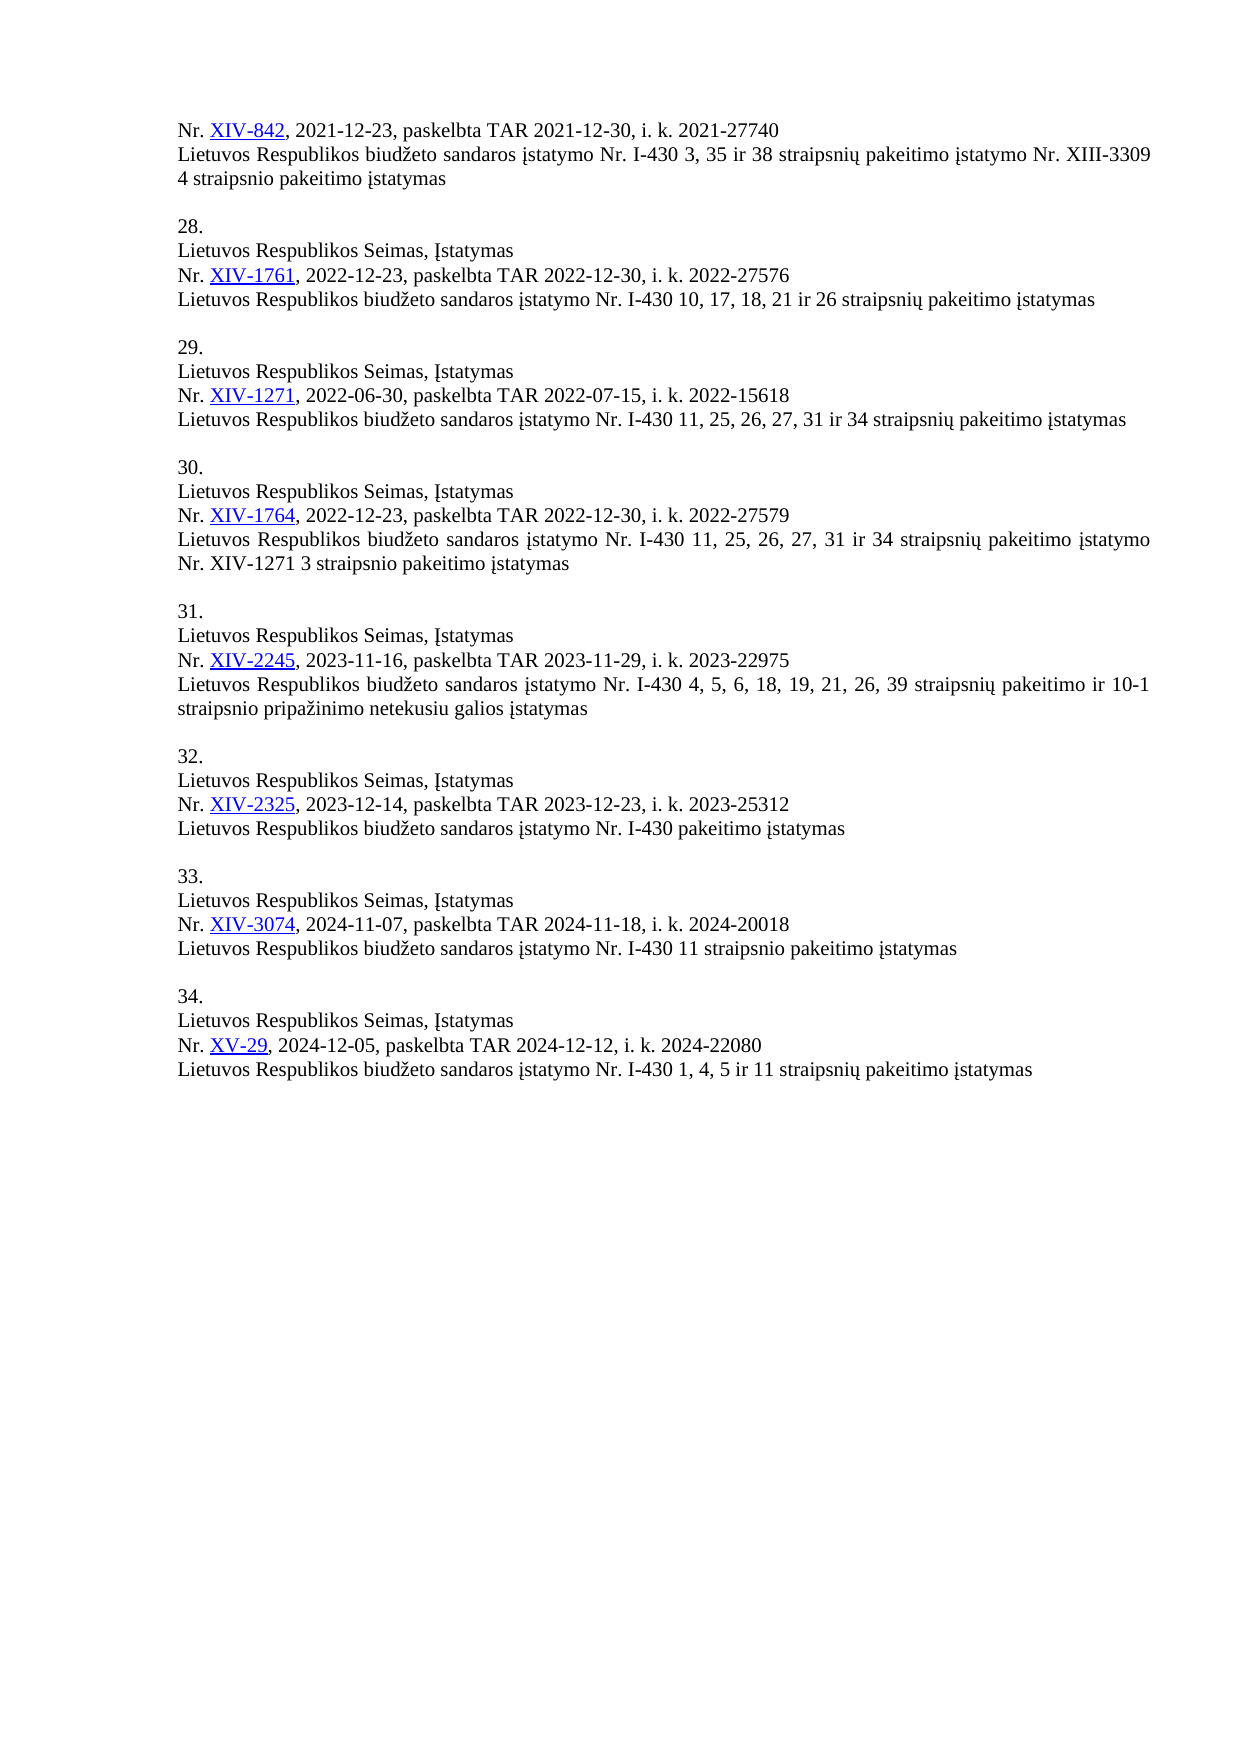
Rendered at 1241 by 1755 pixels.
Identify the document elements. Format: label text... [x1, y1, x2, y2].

text Lietuvos Respublikos biudžeto sandaros įstatymo Nr. I-430 3, 35 ir 38 straipsnių pakeitimo įstatymo Nr. XIII-3309 4 straipsnio pakeitimo įstatymas [177, 142, 1152, 190]
text Nr. XIV-3074, 2024-11-07, paskelbta TAR 2024-11-18, i. k. 2024-20018 [177, 912, 1152, 936]
text Nr. XIV-2245, 2023-11-16, paskelbta TAR 2023-11-29, i. k. 2023-22975 [177, 647, 1152, 672]
text 30. [177, 455, 1152, 479]
text Lietuvos Respublikos Seimas, Įstatymas [177, 623, 1152, 647]
text 28. [177, 214, 1152, 238]
text Lietuvos Respublikos Seimas, Įstatymas [177, 768, 1152, 792]
text Lietuvos Respublikos biudžeto sandaros įstatymo Nr. I-430 pakeitimo įstatymas [177, 816, 1152, 840]
text 34. [177, 984, 1152, 1008]
text Lietuvos Respublikos Seimas, Įstatymas [177, 238, 1152, 262]
text Lietuvos Respublikos biudžeto sandaros įstatymo Nr. I-430 11, 25, 26, 27, 31 ir 34 straipsnių pakeitimo įstatymo Nr. XIV-1271 3 straipsnio pakeitimo įstatymas [177, 527, 1152, 575]
text Nr. XIV-1271, 2022-06-30, paskelbta TAR 2022-07-15, i. k. 2022-15618 [177, 383, 1152, 407]
text Lietuvos Respublikos Seimas, Įstatymas [177, 479, 1152, 503]
text Lietuvos Respublikos biudžeto sandaros įstatymo Nr. I-430 1, 4, 5 ir 11 straipsnių pakeitimo įstatymas [177, 1057, 1152, 1081]
text Nr. XIV-1761, 2022-12-23, paskelbta TAR 2022-12-30, i. k. 2022-27576 [177, 262, 1152, 287]
text Lietuvos Respublikos Seimas, Įstatymas [177, 1008, 1152, 1032]
text 32. [177, 744, 1152, 768]
text Lietuvos Respublikos Seimas, Įstatymas [177, 359, 1152, 383]
text Lietuvos Respublikos biudžeto sandaros įstatymo Nr. I-430 11, 25, 26, 27, 31 ir 34 straipsnių pakeitimo įstatymas [177, 407, 1152, 431]
text Lietuvos Respublikos biudžeto sandaros įstatymo Nr. I-430 11 straipsnio pakeitimo įstatymas [177, 936, 1152, 960]
text Lietuvos Respublikos Seimas, Įstatymas [177, 888, 1152, 912]
text Nr. XIV-2325, 2023-12-14, paskelbta TAR 2023-12-23, i. k. 2023-25312 [177, 792, 1152, 816]
text Lietuvos Respublikos biudžeto sandaros įstatymo Nr. I-430 10, 17, 18, 21 ir 26 straipsnių pakeitimo įstatymas [177, 287, 1152, 311]
text Lietuvos Respublikos biudžeto sandaros įstatymo Nr. I-430 4, 5, 6, 18, 19, 21, 26, 39 straipsnių pakeitimo ir 10-1 straipsnio pripažinimo netekusiu galios įstatymas [177, 672, 1152, 720]
text Nr. XIV-1764, 2022-12-23, paskelbta TAR 2022-12-30, i. k. 2022-27579 [177, 503, 1152, 527]
text Nr. XIV-842, 2021-12-23, paskelbta TAR 2021-12-30, i. k. 2021-27740 [177, 118, 1152, 142]
text 33. [177, 864, 1152, 888]
text 29. [177, 335, 1152, 359]
text Nr. XV-29, 2024-12-05, paskelbta TAR 2024-12-12, i. k. 2024-22080 [177, 1032, 1152, 1057]
text 31. [177, 599, 1152, 623]
